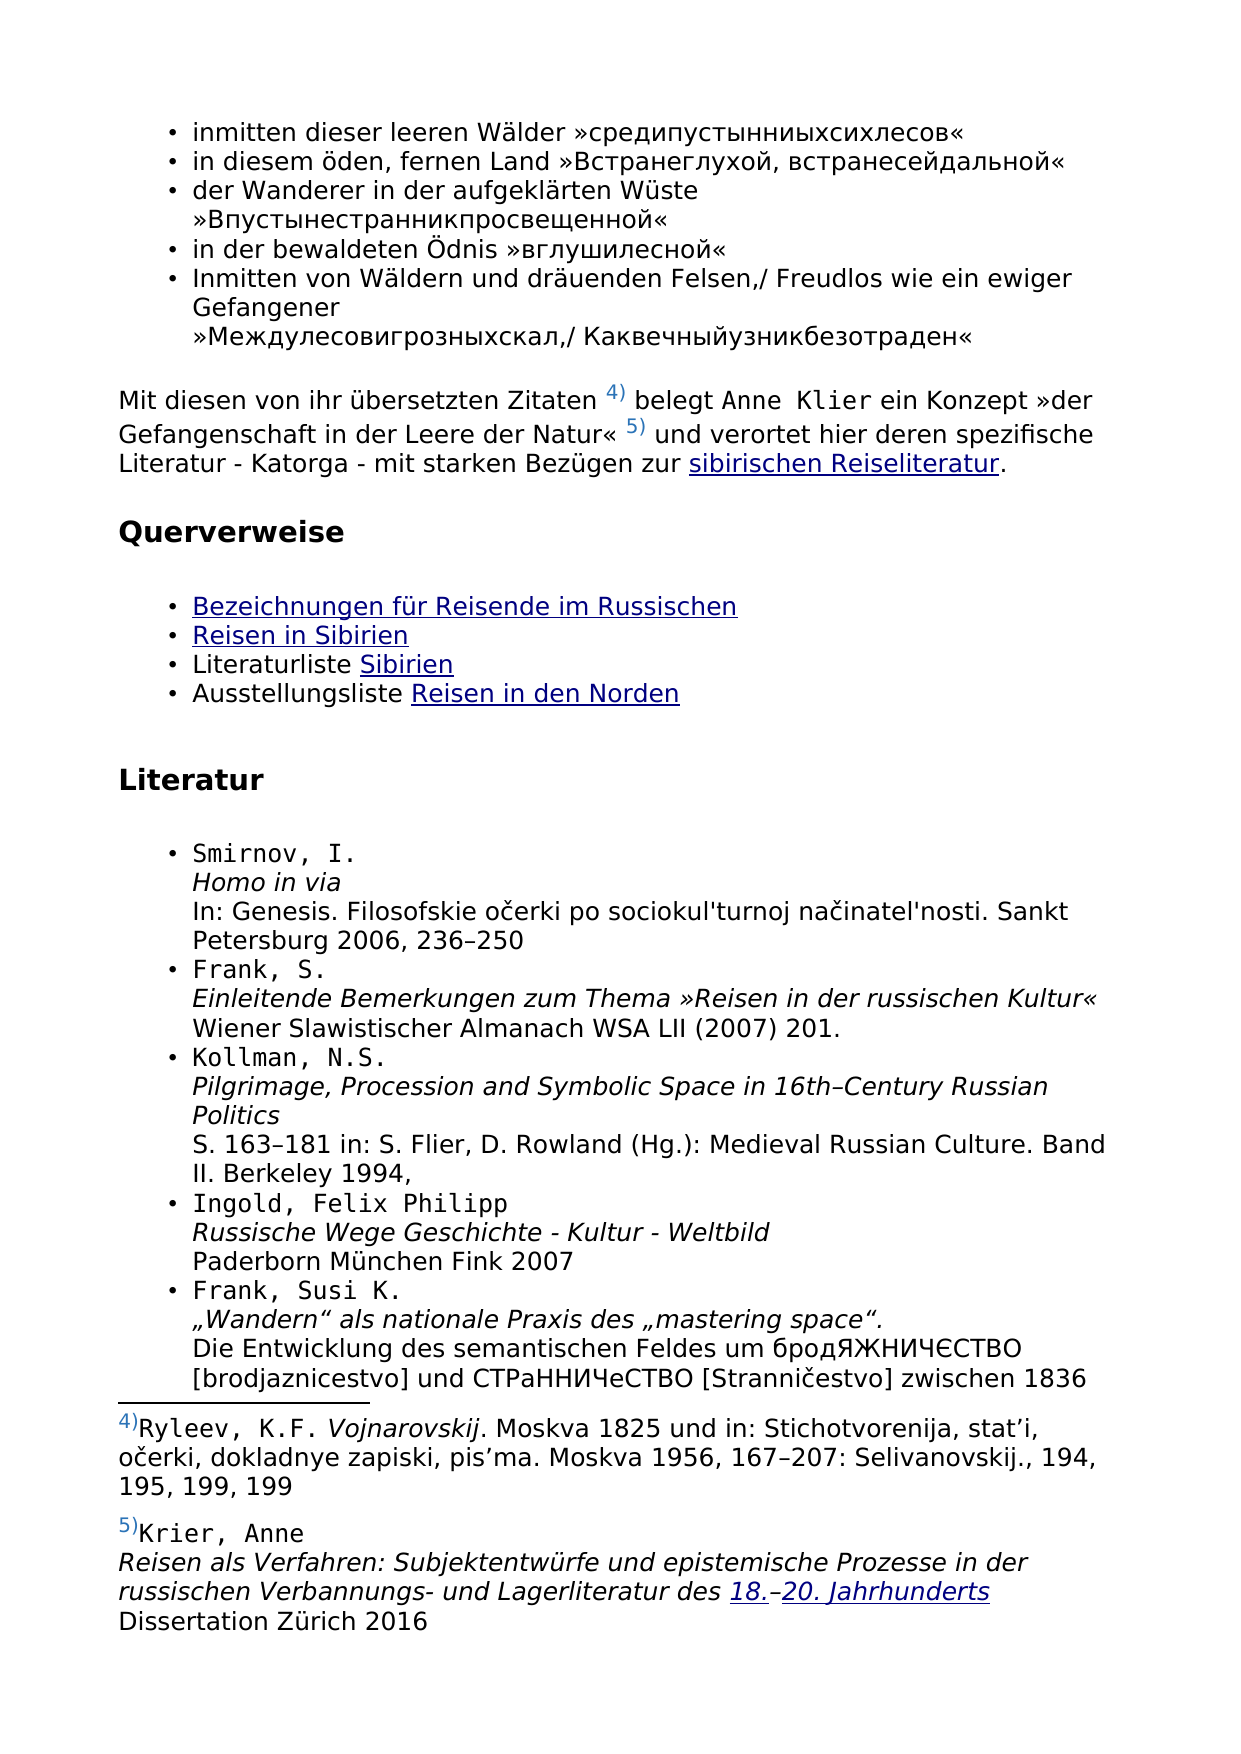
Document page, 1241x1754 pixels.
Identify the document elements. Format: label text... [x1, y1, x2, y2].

subtitle Literatur [118, 763, 1122, 797]
list Ausstellungsliste Reisen in den Norden [177, 679, 1122, 708]
text Mit diesen von ihr übersetzten Zitaten belegt Anne Klier ein Konzept »der Gefangenschaft in der Leere der Natur« und verortet hier deren spezifische Literatur - Katorga - mit starken Bezügen zur sibirischen Reiseliteratur. [118, 381, 1122, 478]
text Ryleev, K.F. Vojnarovskij. Moskva 1825 und in: Stichotvorenija, stat’i, očerki, dokladnye zapiski, pis’ma. Moskva 1956, 167–207: Selivanovskij., 194, 195, 199, 199 [118, 1409, 1122, 1502]
list Kollman, N.S. Pilgrimage, Procession and Symbolic Space in 16th–Century Russian Politics S. 163–181 in: S. Flier, D. Rowland (Hg.): Medieval Russian Culture. Band II. Berkeley 1994, [177, 1043, 1122, 1189]
list Inmitten von Wäldern und dräuenden Felsen,/ Freudlos wie ein ewiger Gefangener »Междулесовигрозныхскал,/ Каквечныйузникбезотраден« [177, 264, 1122, 351]
list in diesem öden, fernen Land »Встранеглухой, встранесейдальной« [177, 147, 1122, 176]
list Smirnov, I. Homo in via In: Genesis. Filosofskie očerki po sociokul'turnoj načinatel'nosti. Sankt Petersburg 2006, 236–250 [177, 839, 1122, 955]
list der Wanderer in der aufgeklärten Wüste »Впустынестранникпросвещенной« [177, 176, 1122, 235]
subtitle Querverweise [118, 516, 1122, 550]
text Krier, Anne Reisen als Verfahren: Subjektentwürfe und epistemische Prozesse in der russischen Verbannungs- und Lagerliteratur des 18.–20. Jahrhunderts Dissertation Zürich 2016 [118, 1514, 1122, 1636]
list Frank, S. Einleitende Bemerkungen zum Thema »Reisen in der russischen Kultur« Wiener Slawistischer Almanach WSA LII (2007) 201. [177, 955, 1122, 1043]
list Literaturliste Sibirien [177, 650, 1122, 679]
list in der bewaldeten Ödnis »вглушилесной« [177, 235, 1122, 264]
list Frank, Susi K. „Wandern“ als nationale Praxis des „mastering space“. Die Entwicklung des semantischen Feldes um бродЯЖНИЧЄϹТВО [brodjaznicestvo] und ϹТРаННИЧеСТВО [Stranničestvo] zwischen 1836 [177, 1276, 1122, 1393]
list Bezeichnungen für Reisende im Russischen [177, 592, 1122, 621]
list inmitten dieser leeren Wälder »средипустынниыхсихлесов« [177, 118, 1122, 147]
list Ingold, Felix Philipp Russische Wege Geschichte - Kultur - Weltbild Paderborn München Fink 2007 [177, 1189, 1122, 1276]
list Reisen in Sibirien [177, 621, 1122, 650]
